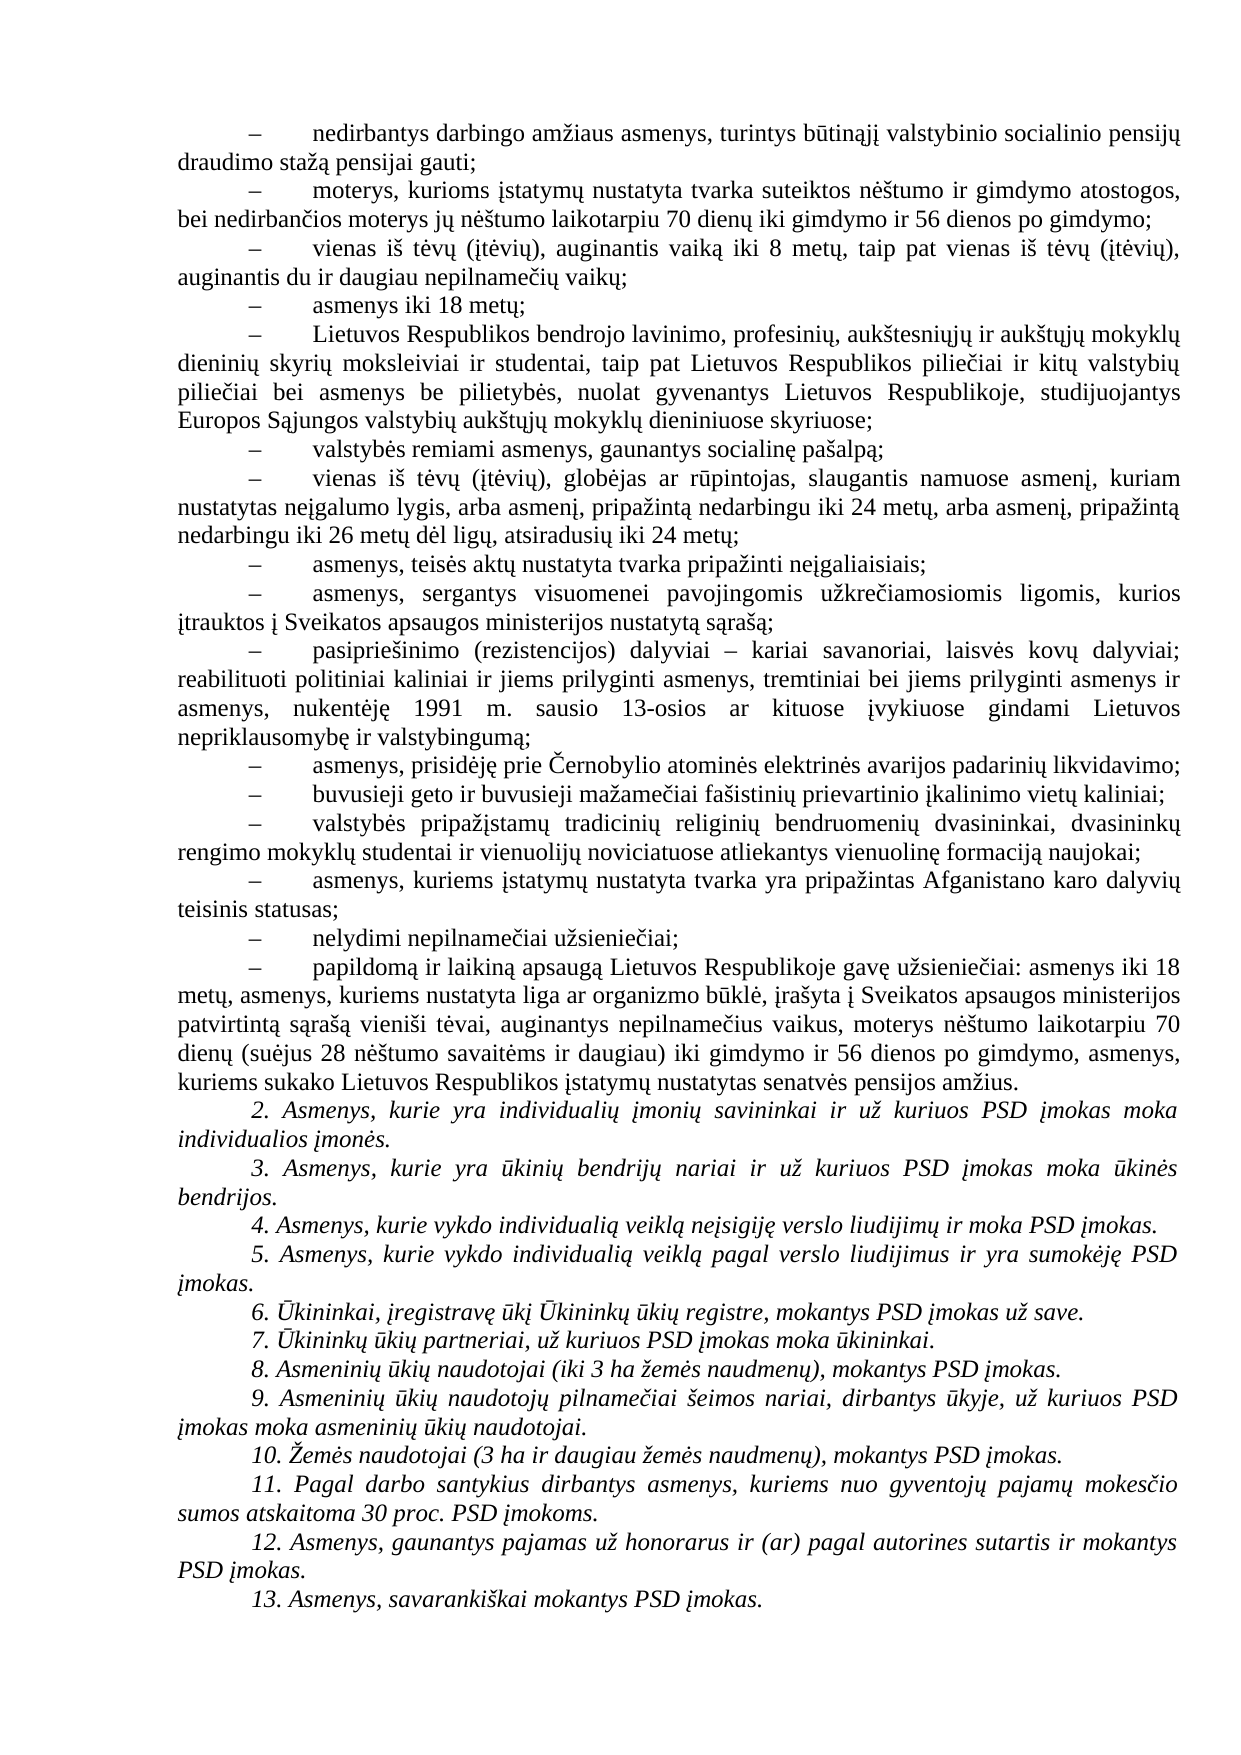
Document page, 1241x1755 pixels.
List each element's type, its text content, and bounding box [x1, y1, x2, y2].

text 10. Žemės naudotojai (3 ha ir daugiau žemės naudmenų), mokantys PSD įmokas. [177, 1441, 1181, 1469]
text 5. Asmenys, kurie vykdo individualią veiklą pagal verslo liudijimus ir yra sumokėję PSD įmokas. [177, 1239, 1181, 1297]
text – Lietuvos Respublikos bendrojo lavinimo, profesinių, aukštesniųjų ir aukštųjų mokyklų dieninių skyrių moksleiviai ir studentai, taip pat Lietuvos Respublikos piliečiai ir kitų valstybių piliečiai bei asmenys be pilietybės, nuolat gyvenantys Lietuvos Respublikoje, studijuojantys Europos Sąjungos valstybių aukštųjų mokyklų dieniniuose skyriuose; [177, 319, 1181, 434]
text – vienas iš tėvų (įtėvių), globėjas ar rūpintojas, slaugantis namuose asmenį, kuriam nustatytas neįgalumo lygis, arba asmenį, pripažintą nedarbingu iki 24 metų, arba asmenį, pripažintą nedarbingu iki 26 metų dėl ligų, atsiradusių iki 24 metų; [177, 463, 1181, 549]
text – vienas iš tėvų (įtėvių), auginantis vaiką iki 8 metų, taip pat vienas iš tėvų (įtėvių), auginantis du ir daugiau nepilnamečių vaikų; [177, 233, 1181, 291]
text – moterys, kurioms įstatymų nustatyta tvarka suteiktos nėštumo ir gimdymo atostogos, bei nedirbančios moterys jų nėštumo laikotarpiu 70 dienų iki gimdymo ir 56 dienos po gimdymo; [177, 176, 1181, 233]
text – papildomą ir laikiną apsaugą Lietuvos Respublikoje gavę užsieniečiai: asmenys iki 18 metų, asmenys, kuriems nustatyta liga ar organizmo būklė, įrašyta į Sveikatos apsaugos ministerijos patvirtintą sąrašą vieniši tėvai, auginantys nepilnamečius vaikus, moterys nėštumo laikotarpiu 70 dienų (suėjus 28 nėštumo savaitėms ir daugiau) iki gimdymo ir 56 dienos po gimdymo, asmenys, kuriems sukako Lietuvos Respublikos įstatymų nustatytas senatvės pensijos amžius. [177, 952, 1181, 1096]
text 2. Asmenys, kurie yra individualių įmonių savininkai ir už kuriuos PSD įmokas moka individualios įmonės. [177, 1096, 1181, 1153]
text 9. Asmeninių ūkių naudotojų pilnamečiai šeimos nariai, dirbantys ūkyje, už kuriuos PSD įmokas moka asmeninių ūkių naudotojai. [177, 1383, 1181, 1441]
text – nedirbantys darbingo amžiaus asmenys, turintys būtinąjį valstybinio socialinio pensijų draudimo stažą pensijai gauti; [177, 118, 1181, 176]
text 8. Asmeninių ūkių naudotojai (iki 3 ha žemės naudmenų), mokantys PSD įmokas. [177, 1354, 1181, 1383]
text 6. Ūkininkai, įregistravę ūkį Ūkininkų ūkių registre, mokantys PSD įmokas už save. [177, 1297, 1181, 1326]
text 11. Pagal darbo santykius dirbantys asmenys, kuriems nuo gyventojų pajamų mokesčio sumos atskaitoma 30 proc. PSD įmokoms. [177, 1469, 1181, 1527]
text – pasipriešinimo (rezistencijos) dalyviai – kariai savanoriai, laisvės kovų dalyviai; reabilituoti politiniai kaliniai ir jiems prilyginti asmenys, tremtiniai bei jiems prilyginti asmenys ir asmenys, nukentėję 1991 m. sausio 13-osios ar kituose įvykiuose gindami Lietuvos nepriklausomybę ir valstybingumą; [177, 636, 1181, 751]
text – valstybės remiami asmenys, gaunantys socialinę pašalpą; [177, 434, 1181, 463]
text 3. Asmenys, kurie yra ūkinių bendrijų nariai ir už kuriuos PSD įmokas moka ūkinės bendrijos. [177, 1153, 1181, 1211]
text 13. Asmenys, savarankiškai mokantys PSD įmokas. [177, 1584, 1181, 1613]
text 7. Ūkininkų ūkių partneriai, už kuriuos PSD įmokas moka ūkininkai. [177, 1326, 1181, 1354]
text – asmenys, prisidėję prie Černobylio atominės elektrinės avarijos padarinių likvidavimo; [177, 751, 1181, 779]
text – asmenys, teisės aktų nustatyta tvarka pripažinti neįgaliaisiais; [177, 549, 1181, 578]
text – nelydimi nepilnamečiai užsieniečiai; [177, 923, 1181, 952]
text – buvusieji geto ir buvusieji mažamečiai fašistinių prievartinio įkalinimo vietų kaliniai; [177, 779, 1181, 808]
text – valstybės pripažįstamų tradicinių religinių bendruomenių dvasininkai, dvasininkų rengimo mokyklų studentai ir vienuolijų noviciatuose atliekantys vienuolinę formaciją naujokai; [177, 808, 1181, 866]
text – asmenys iki 18 metų; [177, 291, 1181, 319]
text 4. Asmenys, kurie vykdo individualią veiklą neįsigiję verslo liudijimų ir moka PSD įmokas. [177, 1211, 1181, 1239]
text 12. Asmenys, gaunantys pajamas už honorarus ir (ar) pagal autorines sutartis ir mokantys PSD įmokas. [177, 1527, 1181, 1584]
text – asmenys, sergantys visuomenei pavojingomis užkrečiamosiomis ligomis, kurios įtrauktos į Sveikatos apsaugos ministerijos nustatytą sąrašą; [177, 578, 1181, 636]
text – asmenys, kuriems įstatymų nustatyta tvarka yra pripažintas Afganistano karo dalyvių teisinis statusas; [177, 866, 1181, 923]
